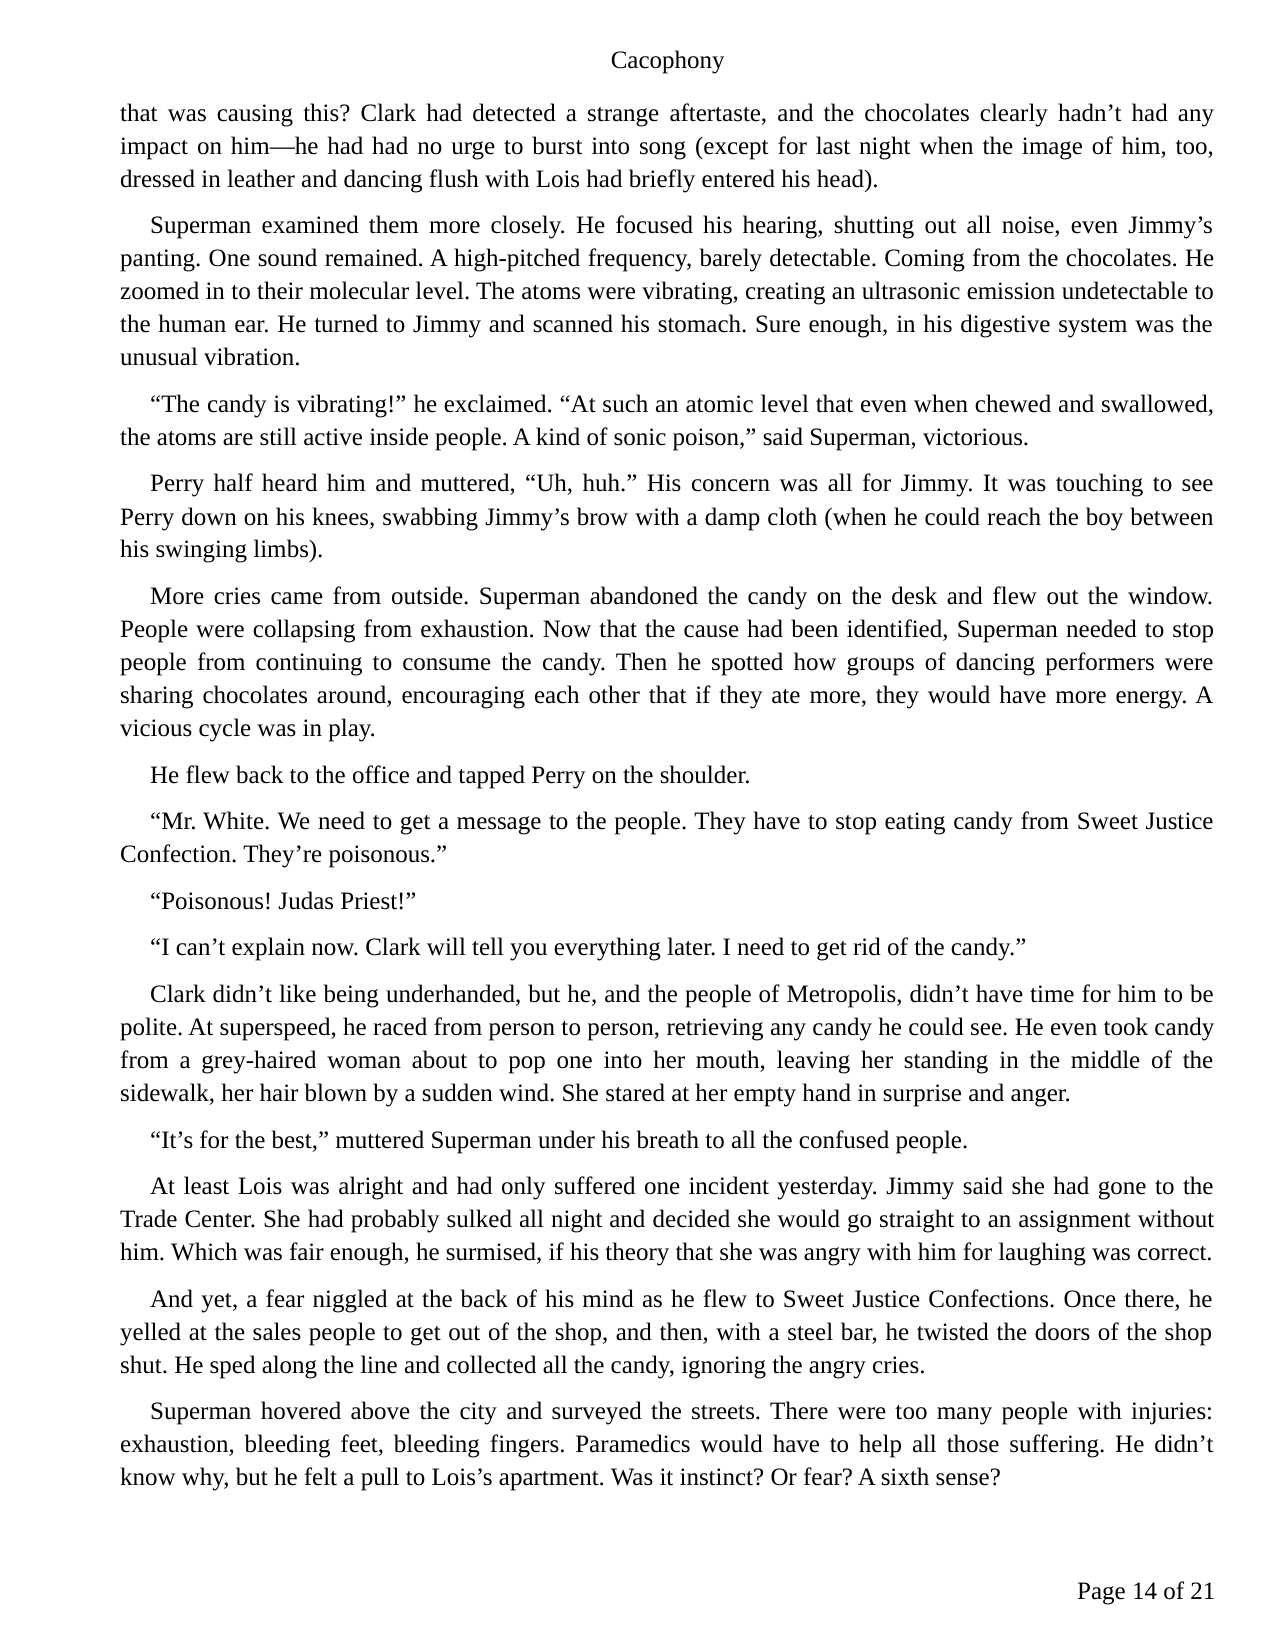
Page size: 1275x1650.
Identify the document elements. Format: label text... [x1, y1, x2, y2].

text More cries came from outside. Superman abandoned the candy on the desk and flew out the window. People were collapsing from exhaustion. Now that the cause had been identified, Superman needed to stop people from continuing to consume the candy. Then he spotted how groups of dancing performers were sharing chocolates around, encouraging each other that if they ate more, they would have more energy. A vicious cycle was in play. [120, 581, 1215, 742]
text Clark didn’t like being underhanded, but he, and the people of Metropolis, didn’t have time for him to be polite. At superspeed, he raced from person to person, retrieving any candy he could see. He even took candy from a grey-haired woman about to pop one into her mouth, leaving her standing in the middle of the sidewalk, her hair blown by a sudden wind. She stared at her empty hand in surprise and anger. [120, 979, 1215, 1107]
text Superman hovered above the city and surveyed the streets. There were too many people with injuries: exhaustion, bleeding feet, bleeding fingers. Paramedics would have to help all those suffering. He didn’t know why, but he felt a pull to Lois’s apartment. Was it instinct? Or fear? A sixth sense? [120, 1396, 1215, 1491]
text Perry half heard him and muttered, “Uh, huh.” His concern was all for Jimmy. It was touching to see Perry down on his knees, swabbing Jimmy’s brow with a damp cloth (when he could reach the boy between his swinging limbs). [120, 468, 1215, 563]
text And yet, a fear niggled at the back of his mind as he flew to Sweet Justice Confections. Once there, he yelled at the sales people to get out of the shop, and then, with a steel bar, he twisted the doors of the shop shut. He sped along the line and collected all the candy, ignoring the angry cries. [120, 1284, 1215, 1379]
text “Poisonous! Judas Priest!” [120, 886, 1215, 915]
text He flew back to the office and tapped Perry on the shoulder. [120, 760, 1215, 788]
text that was causing this? Clark had detected a strange aftertaste, and the chocolates clearly hadn’t had any impact on him—he had had no urge to burst into song (except for last night when the image of him, too, dressed in leather and dancing flush with Lois had briefly entered his head). [120, 98, 1215, 192]
text “It’s for the best,” muttered Superman under his breath to all the confused people. [120, 1125, 1215, 1153]
text Superman examined them more closely. He focused his hearing, shutting out all noise, even Jimmy’s panting. One sound remained. A high-pitched frequency, barely detectable. Coming from the chocolates. He zoomed in to their molecular level. The atoms were vibrating, creating an ultrasonic emission undetectable to the human ear. He turned to Jimmy and scanned his stomach. Sure enough, in his digestive system was the unusual vibration. [120, 210, 1215, 371]
text “I can’t explain now. Clark will tell you everything later. I need to get rid of the candy.” [120, 932, 1215, 961]
text “The candy is vibrating!” he exclaimed. “At such an atomic level that even when chewed and swallowed, the atoms are still active inside people. A kind of sonic poison,” said Superman, victorious. [120, 389, 1215, 451]
text “Mr. White. We need to get a message to the people. They have to stop eating candy from Sweet Justice Confection. They’re poisonous.” [120, 806, 1215, 868]
text At least Lois was alright and had only suffered one incident yesterday. Jimmy said she had gone to the Trade Center. She had probably sulked all night and decided she would go straight to an assignment without him. Which was fair enough, he surmised, if his theory that she was angry with him for laughing was correct. [120, 1171, 1215, 1266]
